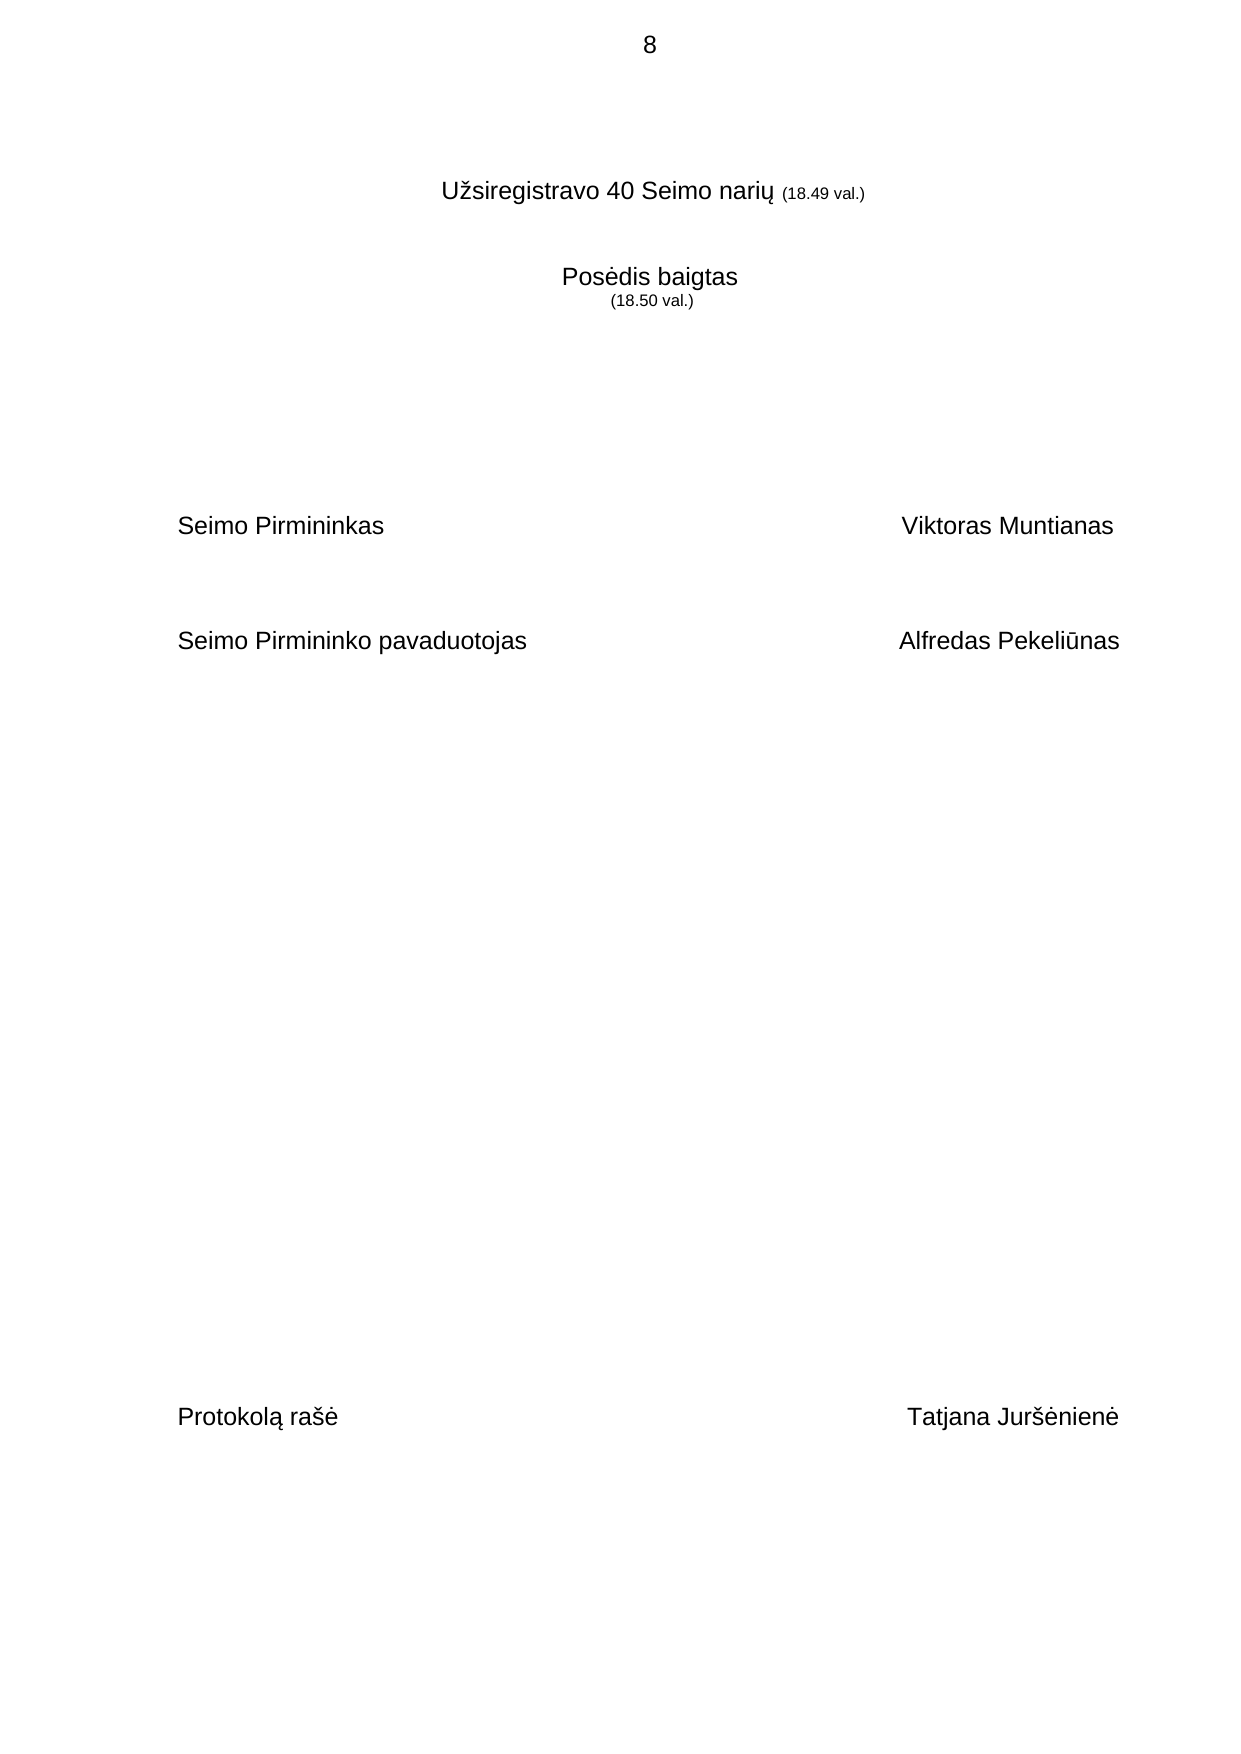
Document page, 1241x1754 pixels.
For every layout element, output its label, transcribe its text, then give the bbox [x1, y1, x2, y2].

text (18.50 val.) [177, 291, 1122, 310]
text Posėdis baigtas [177, 262, 1122, 291]
text Užsiregistravo 40 Seimo narių (18.49 val.) [177, 176, 1122, 204]
text Protokolą rašė Tatjana Juršėnienė [177, 1402, 1122, 1431]
text Seimo Pirmininkas Viktoras Muntianas [177, 511, 1122, 540]
text Seimo Pirmininko pavaduotojas Alfredas Pekeliūnas [177, 626, 1122, 655]
